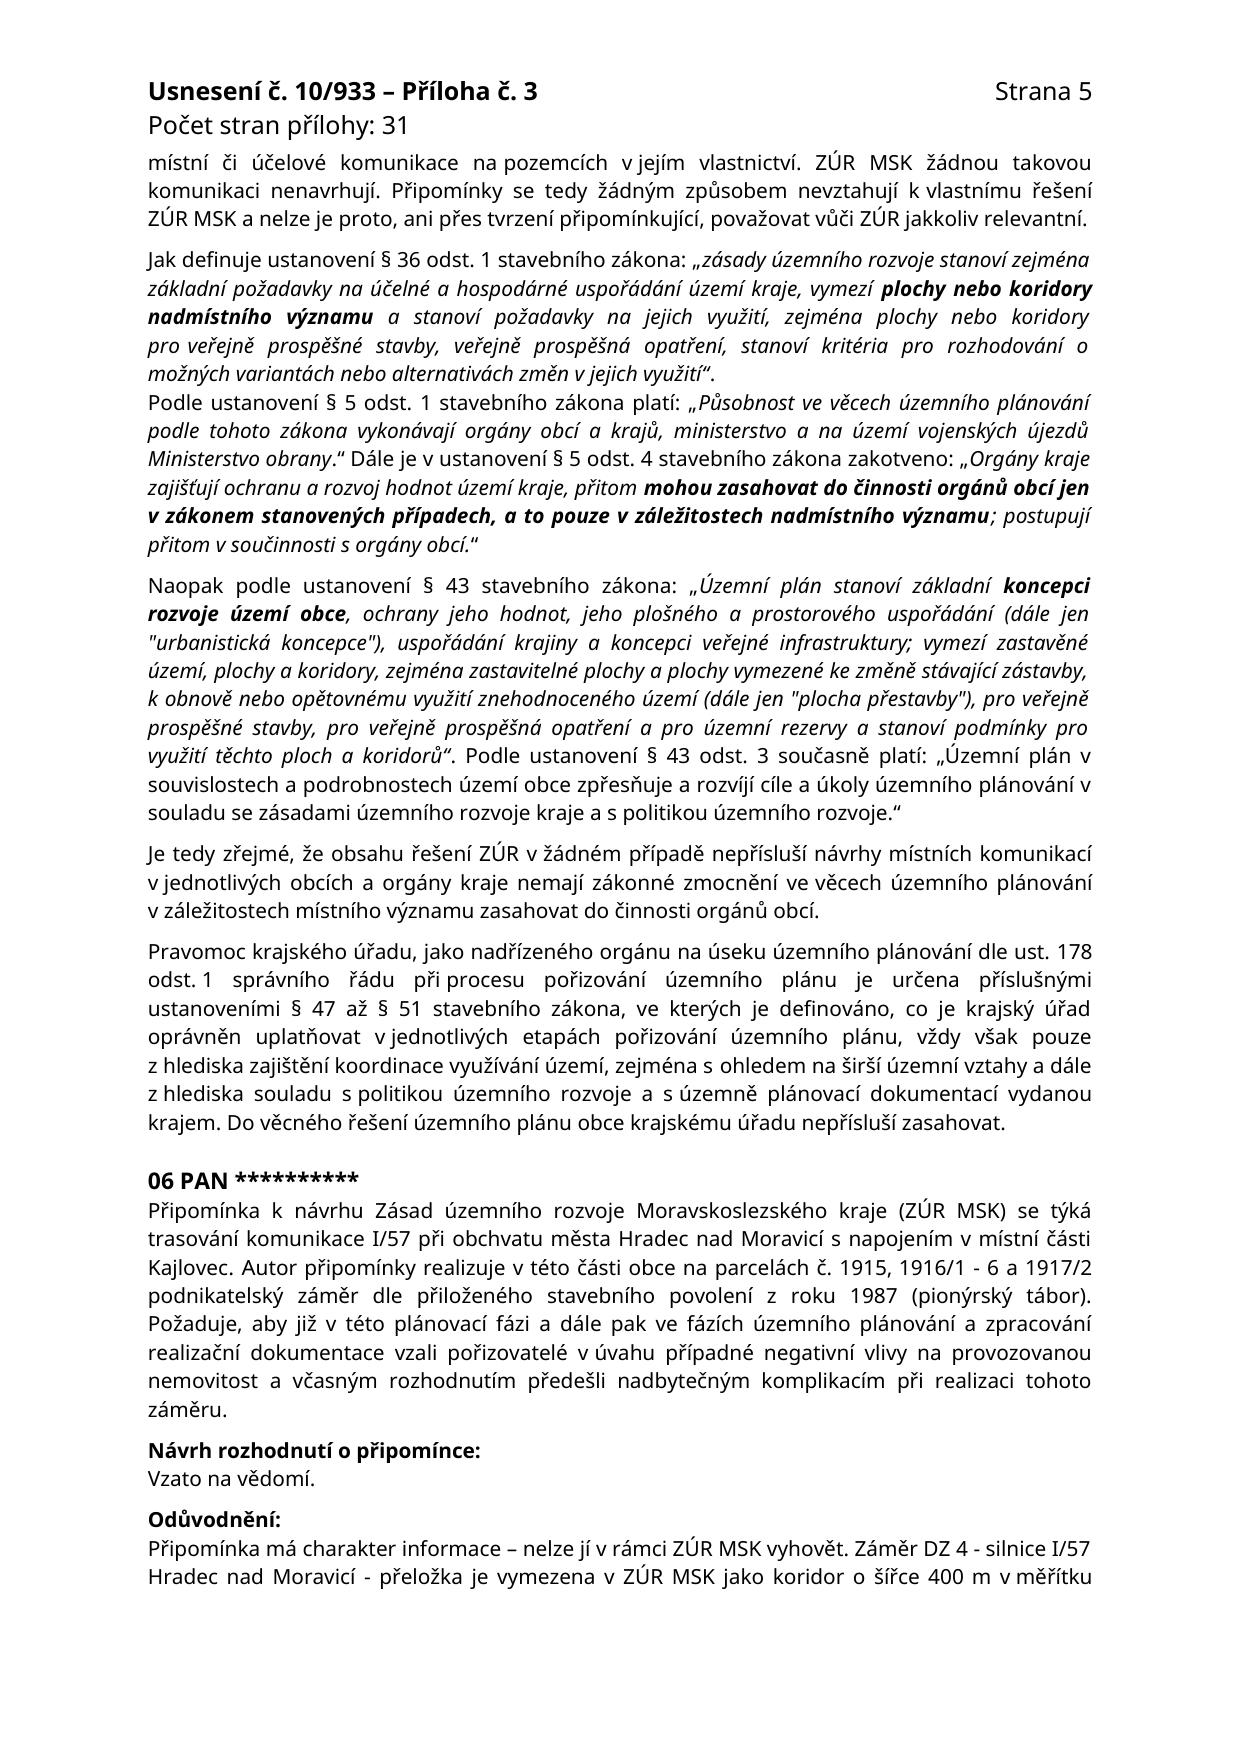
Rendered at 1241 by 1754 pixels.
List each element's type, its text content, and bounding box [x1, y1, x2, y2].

text Je tedy zřejmé, že obsahu řešení ZÚR v žádném případě nepřísluší návrhy místních komunikací v jednotlivých obcích a orgány kraje nemají zákonné zmocnění ve věcech územního plánování v záležitostech místního významu zasahovat do činnosti orgánů obcí. [148, 839, 1092, 924]
text místní či účelové komunikace na pozemcích v jejím vlastnictví. ZÚR MSK žádnou takovou komunikaci nenavrhují. Připomínky se tedy žádným způsobem nevztahují k vlastnímu řešení ZÚR MSK a nelze je proto, ani přes tvrzení připomínkující, považovat vůči ZÚR jakkoliv relevantní. [148, 148, 1092, 233]
text Připomínka k návrhu Zásad územního rozvoje Moravskoslezského kraje (ZÚR MSK) se týká trasování komunikace I/57 při obchvatu města Hradec nad Moravicí s napojením v místní části Kajlovec. Autor připomínky realizuje v této části obce na parcelách č. 1915, 1916/1 - 6 a 1917/2 podnikatelský záměr dle přiloženého stavebního povolení z roku 1987 (pionýrský tábor). Požaduje, aby již v této plánovací fázi a dále pak ve fázích územního plánování a zpracování realizační dokumentace vzali pořizovatelé v úvahu případné negativní vlivy na provozovanou nemovitost a včasným rozhodnutím předešli nadbytečným komplikacím při realizaci tohoto záměru. [148, 1196, 1092, 1423]
text Odůvodnění: [148, 1505, 1092, 1534]
text Naopak podle ustanovení § 43 stavebního zákona: „Územní plán stanoví základní koncepci rozvoje území obce, ochrany jeho hodnot, jeho plošného a prostorového uspořádání (dále jen "urbanistická koncepce"), uspořádání krajiny a koncepci veřejné infrastruktury; vymezí zastavěné území, plochy a koridory, zejména zastavitelné plochy a plochy vymezené ke změně stávající zástavby, k obnově nebo opětovnému využití znehodnoceného území (dále jen "plocha přestavby"), pro veřejně prospěšné stavby, pro veřejně prospěšná opatření a pro územní rezervy a stanoví podmínky pro využití těchto ploch a koridorů“. Podle ustanovení § 43 odst. 3 současně platí: „Územní plán v souvislostech a podrobnostech území obce zpřesňuje a rozvíjí cíle a úkoly územního plánování v souladu se zásadami územního rozvoje kraje a s politikou územního rozvoje.“ [148, 571, 1092, 827]
text Vzato na vědomí. [148, 1464, 1092, 1493]
text Podle ustanovení § 5 odst. 1 stavebního zákona platí: „Působnost ve věcech územního plánování podle tohoto zákona vykonávají orgány obcí a krajů, ministerstvo a na území vojenských újezdů Ministerstvo obrany.“ Dále je v ustanovení § 5 odst. 4 stavebního zákona zakotveno: „Orgány kraje zajišťují ochranu a rozvoj hodnot území kraje, přitom mohou zasahovat do činnosti orgánů obcí jen v zákonem stanovených případech, a to pouze v záležitostech nadmístního významu; postupují přitom v součinnosti s orgány obcí.“ [148, 388, 1092, 558]
text 06 pan ********** [148, 1164, 1092, 1196]
text Jak definuje ustanovení § 36 odst. 1 stavebního zákona: „zásady územního rozvoje stanoví zejména základní požadavky na účelné a hospodárné uspořádání území kraje, vymezí plochy nebo koridory nadmístního významu a stanoví požadavky na jejich využití, zejména plochy nebo koridory pro veřejně prospěšné stavby, veřejně prospěšná opatření, stanoví kritéria pro rozhodování o možných variantách nebo alternativách změn v jejich využití“. [148, 246, 1092, 388]
text Návrh rozhodnutí o připomínce: [148, 1436, 1092, 1464]
text Pravomoc krajského úřadu, jako nadřízeného orgánu na úseku územního plánování dle ust. 178 odst. 1 správního řádu při procesu pořizování územního plánu je určena příslušnými ustanoveními § 47 až § 51 stavebního zákona, ve kterých je definováno, co je krajský úřad oprávněn uplatňovat v jednotlivých etapách pořizování územního plánu, vždy však pouze z hlediska zajištění koordinace využívání území, zejména s ohledem na širší územní vztahy a dále z hlediska souladu s politikou územního rozvoje a s územně plánovací dokumentací vydanou krajem. Do věcného řešení územního plánu obce krajskému úřadu nepřísluší zasahovat. [148, 937, 1092, 1136]
text Připomínka má charakter informace – nelze jí v rámci ZÚR MSK vyhovět. Záměr DZ 4 - silnice I/57 Hradec nad Moravicí - přeložka je vymezena v ZÚR MSK jako koridor o šířce 400 m v měřítku [148, 1534, 1092, 1591]
